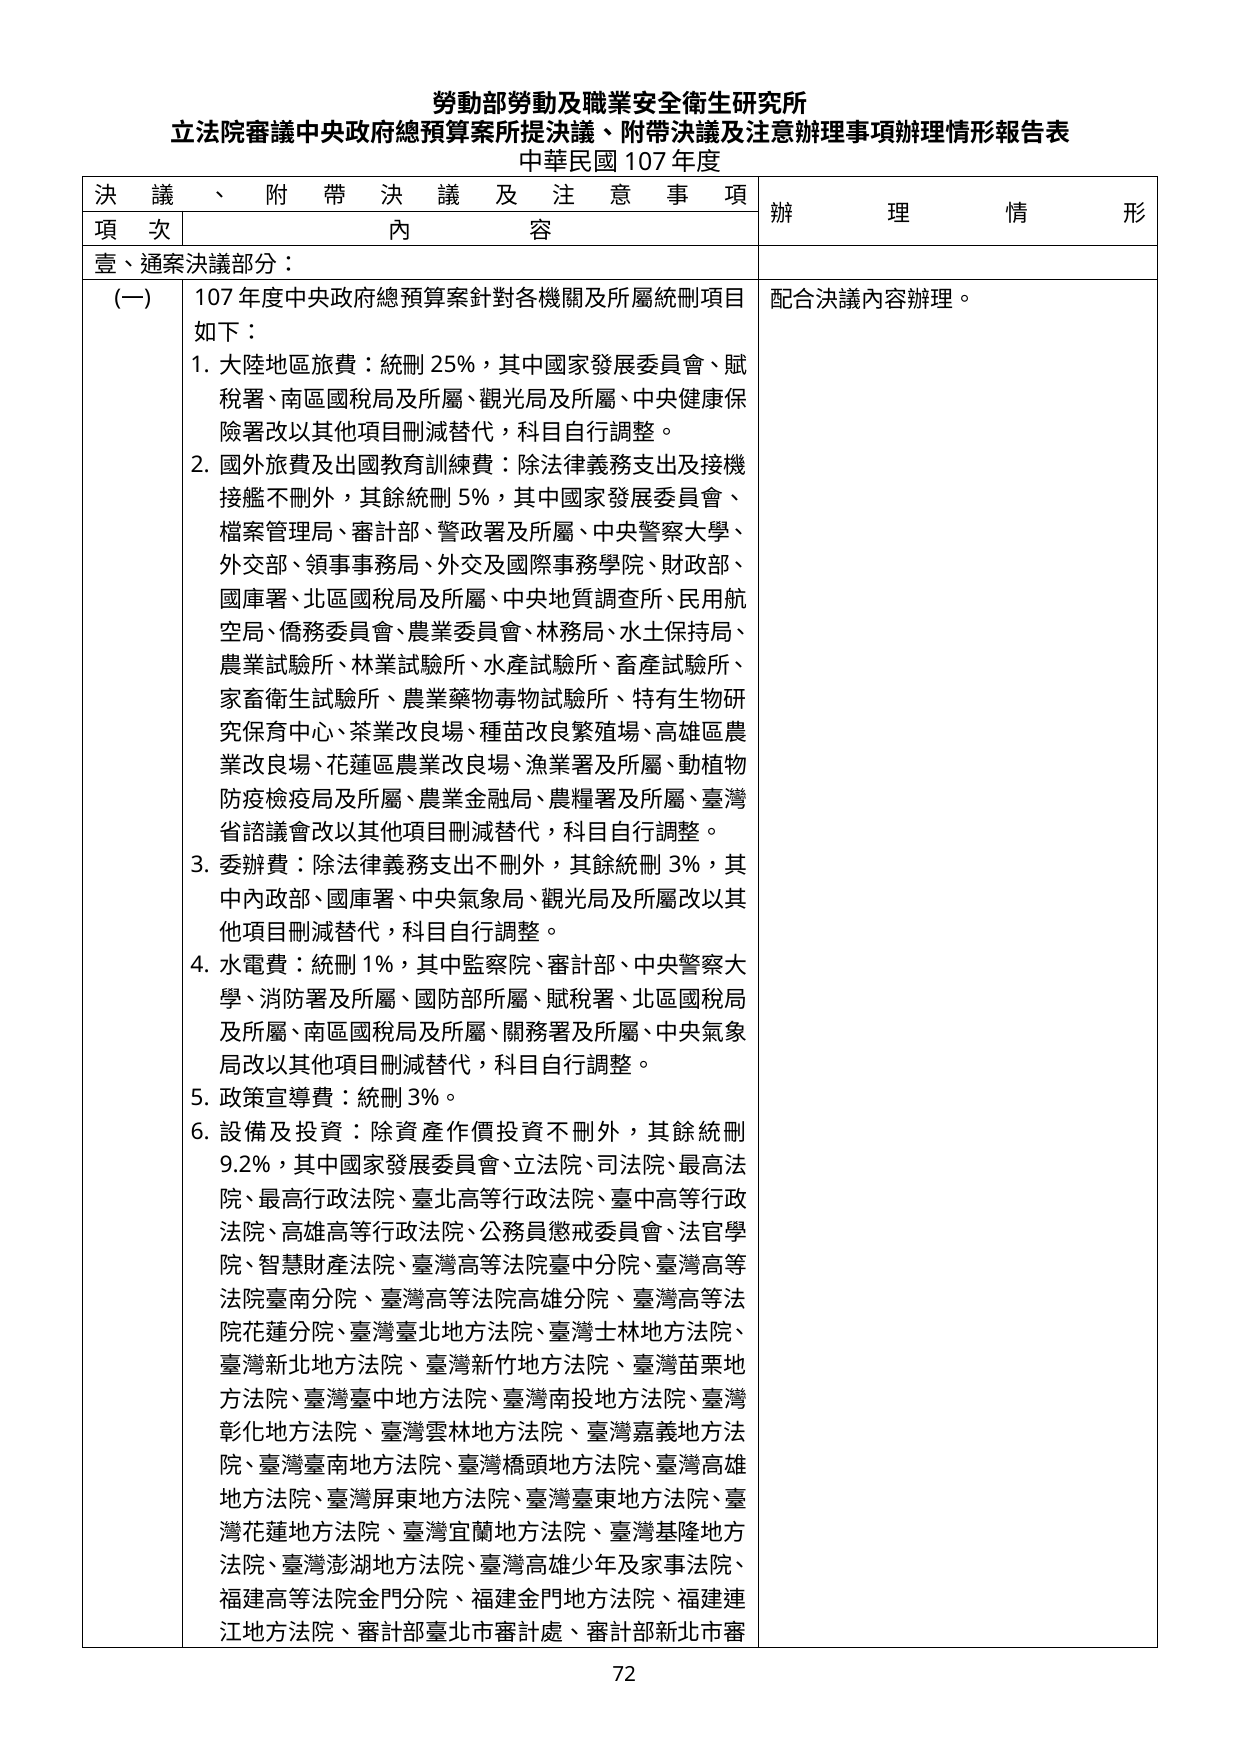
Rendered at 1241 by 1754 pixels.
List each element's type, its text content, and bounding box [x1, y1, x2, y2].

table_header 辦理情形 [759, 177, 1157, 245]
table_cell [759, 246, 1157, 279]
table_cell 項次 [83, 212, 182, 245]
table_cell 配合決議內容辦理。 [759, 280, 1157, 1647]
table_cell (一) [83, 280, 182, 1647]
table_cell 內 容 [183, 212, 758, 245]
table_header 決議、附帶決議及注意事項 [83, 177, 758, 211]
table_cell 107年度中央政府總預算案針對各機關及所屬統刪項目如下： 大陸地區旅費：統刪25%，其中國家發展委員會、賦稅署、南區國稅局及所屬、觀光局及所屬、中央健康保險署改以其他項目刪減替代，科目自行調整。 國外旅費及出國教育訓練費：除法律義務支出及接機接艦不刪外，其餘統刪5%，其中國家發展委員會、檔案管理局、審計部、警政署及所屬、中央警察大學、外交部、領事事務局、外交及國際事務學院、財政部、國庫署、北區國稅局及所屬、中央地質調查所、民用航空局、僑務委員會、農業委員會、林務局、水土保持局、農業試驗所、林業試驗所、水產試驗所、畜產試驗所、家畜衛生試驗所、農業藥物毒物試驗所、特有生物研究保育中心、茶業改良場、種苗改良繁殖場、高雄區農業改良場、花蓮區農業改良場、漁業署及所屬、動植物防疫檢疫局及所屬、農業金融局、農糧署及所屬、臺灣省諮議會改以其他項目刪減替代，科目自行調整。 委辦費：除法律義務支出不刪外，其餘統刪3%，其中內政部、國庫署、中央氣象局、觀光局及所屬改以其他項目刪減替代，科目自行調整。 水電費：統刪1%，其中監察院、審計部、中央警察大學、消防署及所屬、國防部所屬、賦稅署、北區國稅局及所屬、南區國稅局及所屬、關務署及所屬、中央氣象局改以其他項目刪減替代，科目自行調整。 政策宣導費：統刪3%。 設備及投資：除資產作價投資不刪外，其餘統刪9.2%，其中國家發展委員會、立法院、司法院、最高法院、最高行政法院、臺北高等行政法院、臺中高等行政法院、高雄高等行政法院、公務員懲戒委員會、法官學院、智慧財產法院、臺灣高等法院臺中分院、臺灣高等法院臺南分院、臺灣高等法院高雄分院、臺灣高等法院花蓮分院、臺灣臺北地方法院、臺灣士林地方法院、臺灣新北地方法院、臺灣新竹地方法院、臺灣苗栗地方法院、臺灣臺中地方法院、臺灣南投地方法院、臺灣彰化地方法院、臺灣雲林地方法院、臺灣嘉義地方法院、臺灣臺南地方法院、臺灣橋頭地方法院、臺灣高雄地方法院、臺灣屏東地方法院、臺灣臺東地方法院、臺灣花蓮地方法院、臺灣宜蘭地方法院、臺灣基隆地方法院、臺灣澎湖地方法院、臺灣高雄少年及家事法院、福建高等法院金門分院、福建金門地方法院、福建連江地方法院、審計部臺北市審計處、審計部新北市審 [183, 280, 758, 1647]
table_cell 壹、通案決議部分： [83, 246, 758, 279]
